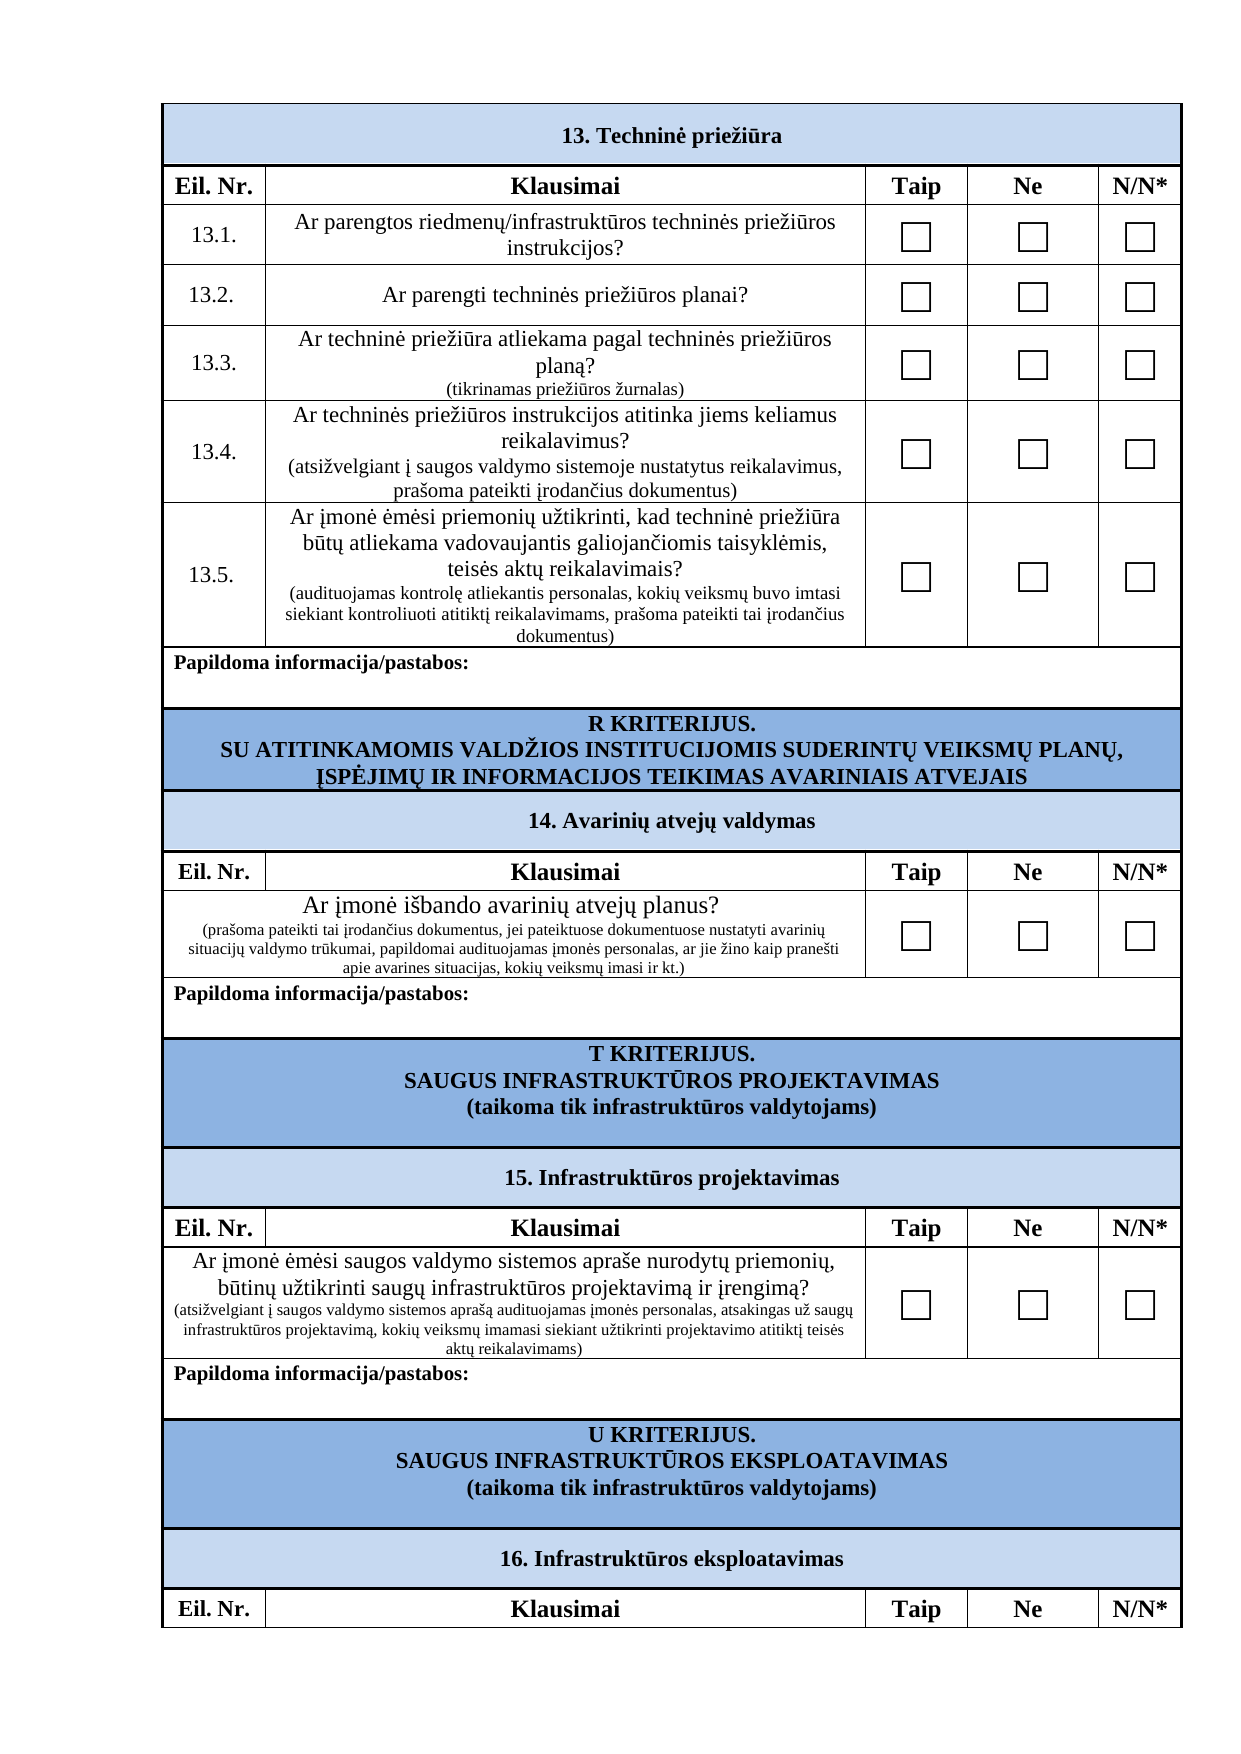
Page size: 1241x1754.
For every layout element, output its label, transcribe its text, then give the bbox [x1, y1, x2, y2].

table_cell Papildoma informacija/pastabos: [164, 648, 1180, 707]
table_cell □ [866, 503, 967, 646]
table_cell □ [968, 1248, 1098, 1358]
table_cell 13.2. [164, 265, 265, 324]
table_cell Eil. Nr. [164, 853, 265, 889]
table_cell Klausimai [266, 1590, 865, 1627]
table_cell R KRITERIJUS. SU ATITINKAMOMIS VALDŽIOS INSTITUCIJOMIS SUDERINTŲ VEIKSMŲ PLANŲ, ĮSPĖJIMŲ IR INFORMACIJOS TEIKIMAS AVARINIAIS ATVEJAIS [164, 710, 1180, 789]
table_cell Klausimai [266, 1209, 865, 1246]
table_cell Ar techninės priežiūros instrukcijos atitinka jiems keliamus reikalavimus? (atsižvelgiant į saugos valdymo sistemoje nustatytus reikalavimus, prašoma pateikti įrodančius dokumentus) [266, 401, 865, 502]
table_cell □ [866, 205, 967, 264]
table_cell □ [968, 265, 1098, 324]
table_cell 13.4. [164, 401, 265, 502]
table_cell 14. Avarinių atvejų valdymas [164, 792, 1180, 849]
table_cell Ne [968, 1590, 1098, 1627]
table_cell □ [1099, 401, 1180, 502]
table_cell Ne [968, 167, 1098, 204]
table_cell □ [1099, 1248, 1180, 1358]
table_cell Eil. Nr. [164, 167, 265, 204]
table_cell □ [866, 326, 967, 400]
table_cell U KRITERIJUS. SAUGUS INFRASTRUKTŪROS EKSPLOATAVIMAS (taikoma tik infrastruktūros valdytojams) [164, 1421, 1180, 1527]
table_cell 13.5. [164, 503, 265, 646]
table_cell □ [968, 205, 1098, 264]
table_cell □ [866, 265, 967, 324]
table_cell 16. Infrastruktūros eksploatavimas [164, 1530, 1180, 1587]
table_cell N/N* [1099, 167, 1180, 204]
table_cell □ [1099, 205, 1180, 264]
table_cell Ar įmonė ėmėsi priemonių užtikrinti, kad techninė priežiūra būtų atliekama vadovaujantis galiojančiomis taisyklėmis, teisės aktų reikalavimais? (audituojamas kontrolę atliekantis personalas, kokių veiksmų buvo imtasi siekiant kontroliuoti atitiktį reikalavimams, prašoma pateikti tai įrodančius dokumentus) [266, 503, 865, 646]
table_cell □ [968, 401, 1098, 502]
table_cell □ [1099, 503, 1180, 646]
table_cell □ [1099, 891, 1180, 977]
table_cell 15. Infrastruktūros projektavimas [164, 1149, 1180, 1206]
table_cell T KRITERIJUS. SAUGUS INFRASTRUKTŪROS PROJEKTAVIMAS (taikoma tik infrastruktūros valdytojams) [164, 1040, 1180, 1146]
table_cell □ [968, 503, 1098, 646]
table_cell Taip [866, 853, 967, 889]
table_cell Ar parengtos riedmenų/infrastruktūros techninės priežiūros instrukcijos? [266, 205, 865, 264]
table_cell Klausimai [266, 167, 865, 204]
table_cell 13.3. [164, 326, 265, 400]
table_cell Eil. Nr. [164, 1209, 265, 1246]
table_cell □ [968, 326, 1098, 400]
table_cell □ [1099, 265, 1180, 324]
table_cell Ar parengti techninės priežiūros planai? [266, 265, 865, 324]
table_cell Papildoma informacija/pastabos: [164, 978, 1180, 1037]
table_cell □ [1099, 326, 1180, 400]
table_cell Taip [866, 167, 967, 204]
table_cell Taip [866, 1209, 967, 1246]
table_cell N/N* [1099, 1590, 1180, 1627]
table_cell 13.1. [164, 205, 265, 264]
table_cell 13. Techninė priežiūra [164, 104, 1180, 163]
table_cell N/N* [1099, 1209, 1180, 1246]
table_cell □ [866, 891, 967, 977]
table_cell Ar įmonė ėmėsi saugos valdymo sistemos apraše nurodytų priemonių, būtinų užtikrinti saugų infrastruktūros projektavimą ir įrengimą? (atsižvelgiant į saugos valdymo sistemos aprašą audituojamas įmonės personalas, atsakingas už saugų infrastruktūros projektavimą, kokių veiksmų imamasi siekiant užtikrinti projektavimo atitiktį teisės aktų reikalavimams) [164, 1248, 865, 1358]
table_cell □ [866, 1248, 967, 1358]
table_cell Eil. Nr. [164, 1590, 265, 1627]
table_cell Papildoma informacija/pastabos: [164, 1359, 1180, 1418]
table_cell Ar techninė priežiūra atliekama pagal techninės priežiūros planą? (tikrinamas priežiūros žurnalas) [266, 326, 865, 400]
table_cell □ [968, 891, 1098, 977]
table_cell □ [866, 401, 967, 502]
table_cell Ne [968, 853, 1098, 889]
table_cell Klausimai [266, 853, 865, 889]
table_cell Ar įmonė išbando avarinių atvejų planus? (prašoma pateikti tai įrodančius dokumentus, jei pateiktuose dokumentuose nustatyti avarinių situacijų valdymo trūkumai, papildomai audituojamas įmonės personalas, ar jie žino kaip pranešti apie avarines situacijas, kokių veiksmų imasi ir kt.) [164, 891, 865, 977]
table_cell Taip [866, 1590, 967, 1627]
table_cell Ne [968, 1209, 1098, 1246]
table_cell N/N* [1099, 853, 1180, 889]
